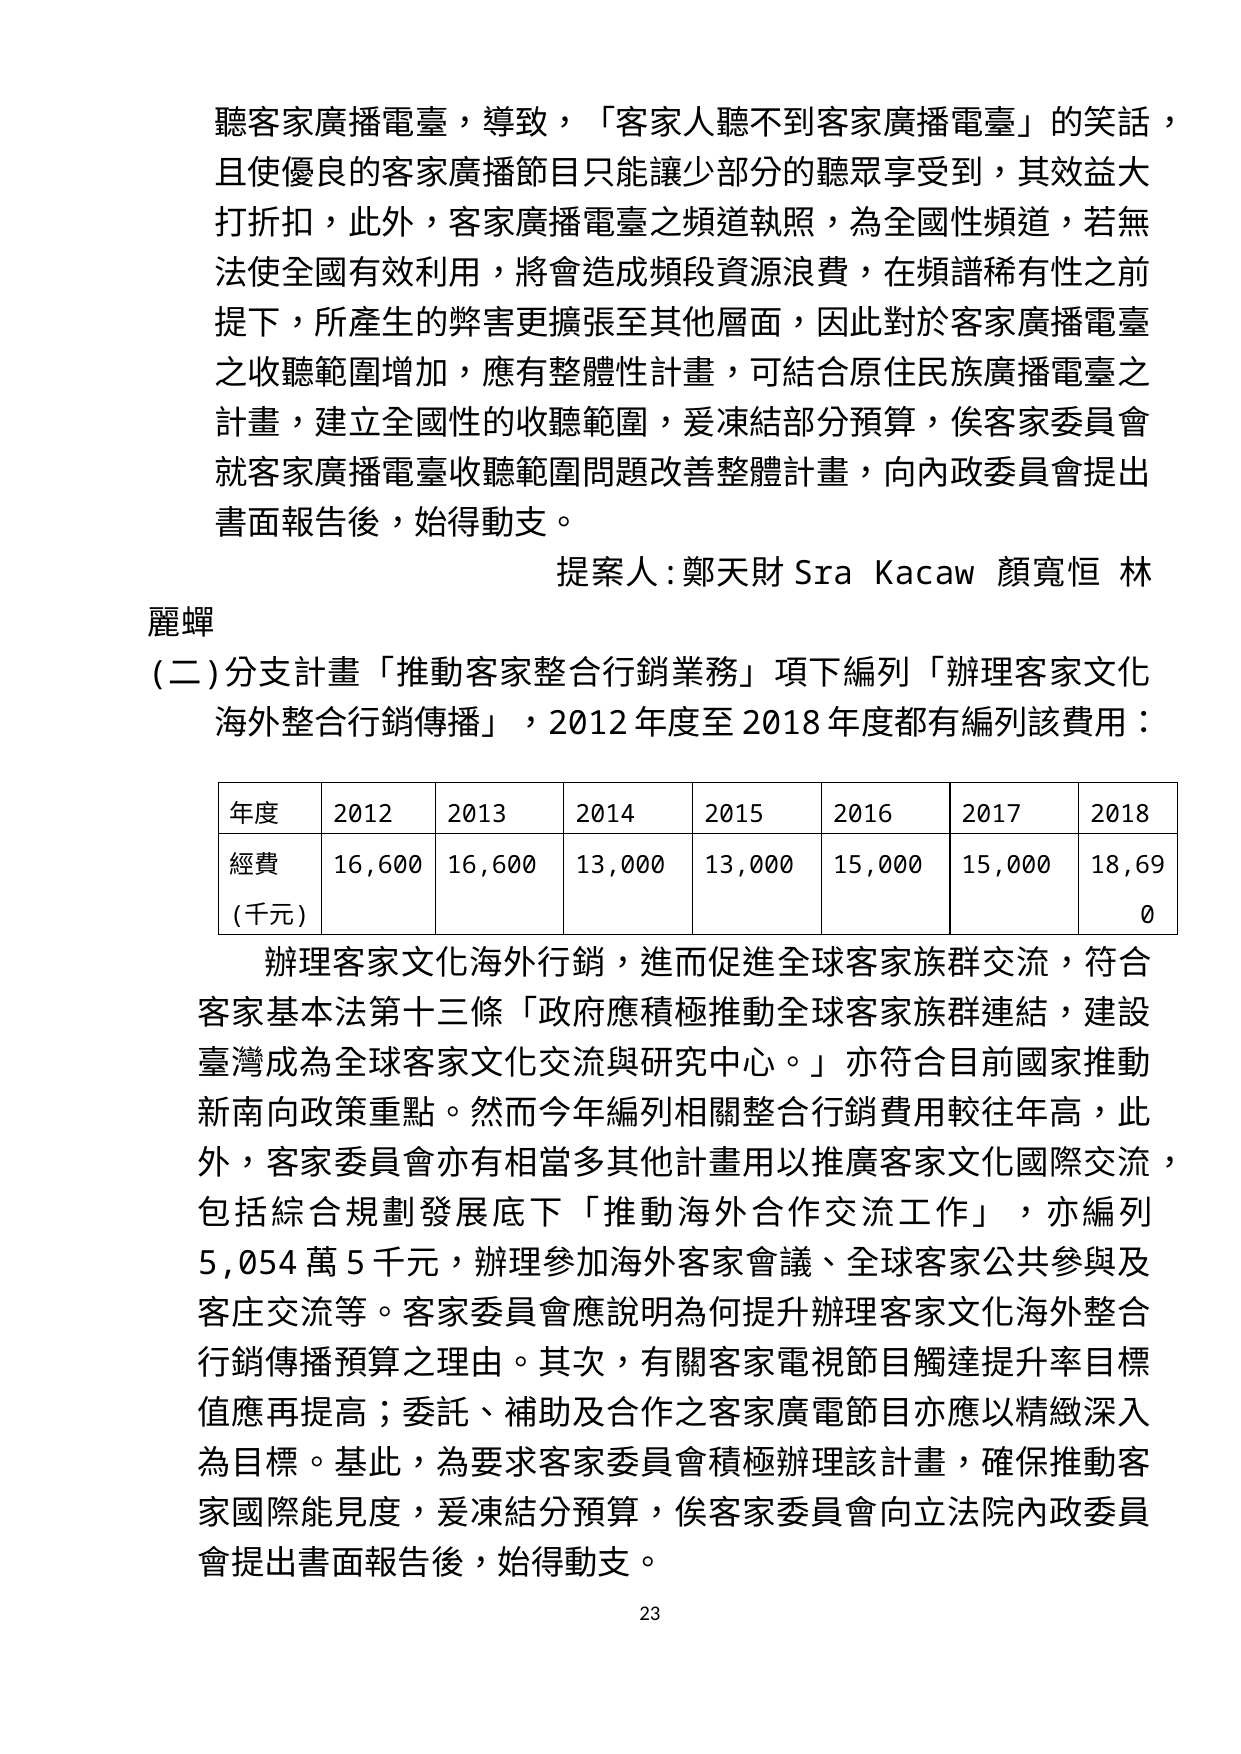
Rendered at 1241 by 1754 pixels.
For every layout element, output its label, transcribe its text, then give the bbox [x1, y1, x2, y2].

table_header 2016 [822, 783, 949, 833]
text 辦理客家文化海外行銷，進而促進全球客家族群交流，符合客家基本法第十三條「政府應積極推動全球客家族群連結，建設臺灣成為全球客家文化交流與研究中心。」亦符合目前國家推動新南向政策重點。然而今年編列相關整合行銷費用較往年高，此外，客家委員會亦有相當多其他計畫用以推廣客家文化國際交流，包括綜合規劃發展底下「推動海外合作交流工作」，亦編列5,054萬5千元，辦理參加海外客家會議、全球客家公共參與及客庄交流等。客家委員會應說明為何提升辦理客家文化海外整合行銷傳播預算之理由。其次，有關客家電視節目觸達提升率目標值應再提高；委託、補助及合作之客家廣電節目亦應以精緻深入為目標。基此，為要求客家委員會積極辦理該計畫，確保推動客家國際能見度，爰凍結分預算，俟客家委員會向立法院內政委員會提出書面報告後，始得動支。 [198, 935, 1153, 1585]
table_cell 16,600 [322, 834, 435, 934]
table_cell 13,000 [693, 834, 821, 934]
text 提案人:鄭天財Sra Kacaw 顏寬恒 林麗蟬 [148, 544, 1153, 644]
table_header 2012 [322, 783, 435, 833]
table_cell 13,000 [564, 834, 692, 934]
table_header 2015 [693, 783, 821, 833]
table_header 2013 [436, 783, 563, 833]
text (二)分支計畫「推動客家整合行銷業務」項下編列「辦理客家文化海外整合行銷傳播」，2012年度至2018年度都有編列該費用： [148, 644, 1153, 744]
table_cell 15,000 [951, 834, 1078, 934]
text (一)有鑑於客家廣播電臺目前訊號所能播送之範圍僅臺北、高雄兩大都會區及其周邊，對於客家人口聚居之重要縣市目前仍無法收聽客家廣播電臺，導致，「客家人聽不到客家廣播電臺」的笑話，且使優良的客家廣播節目只能讓少部分的聽眾享受到，其效益大打折扣，此外，客家廣播電臺之頻道執照，為全國性頻道，若無法使全國有效利用，將會造成頻段資源浪費，在頻譜稀有性之前提下，所產生的弊害更擴張至其他層面，因此對於客家廣播電臺之收聽範圍增加，應有整體性計畫，可結合原住民族廣播電臺之計畫，建立全國性的收聽範圍，爰凍結部分預算，俟客家委員會就客家廣播電臺收聽範圍問題改善整體計畫，向內政委員會提出書面報告後，始得動支。 [148, 94, 1153, 544]
table_cell 經費 (千元) [219, 834, 321, 934]
table_header 年度 [219, 783, 321, 833]
table_cell 15,000 [822, 834, 949, 934]
table_header 2017 [951, 783, 1078, 833]
table_header 2018 [1079, 783, 1177, 833]
table_header 2014 [564, 783, 692, 833]
table_cell 18,690 [1079, 834, 1177, 934]
table_cell 16,600 [436, 834, 563, 934]
